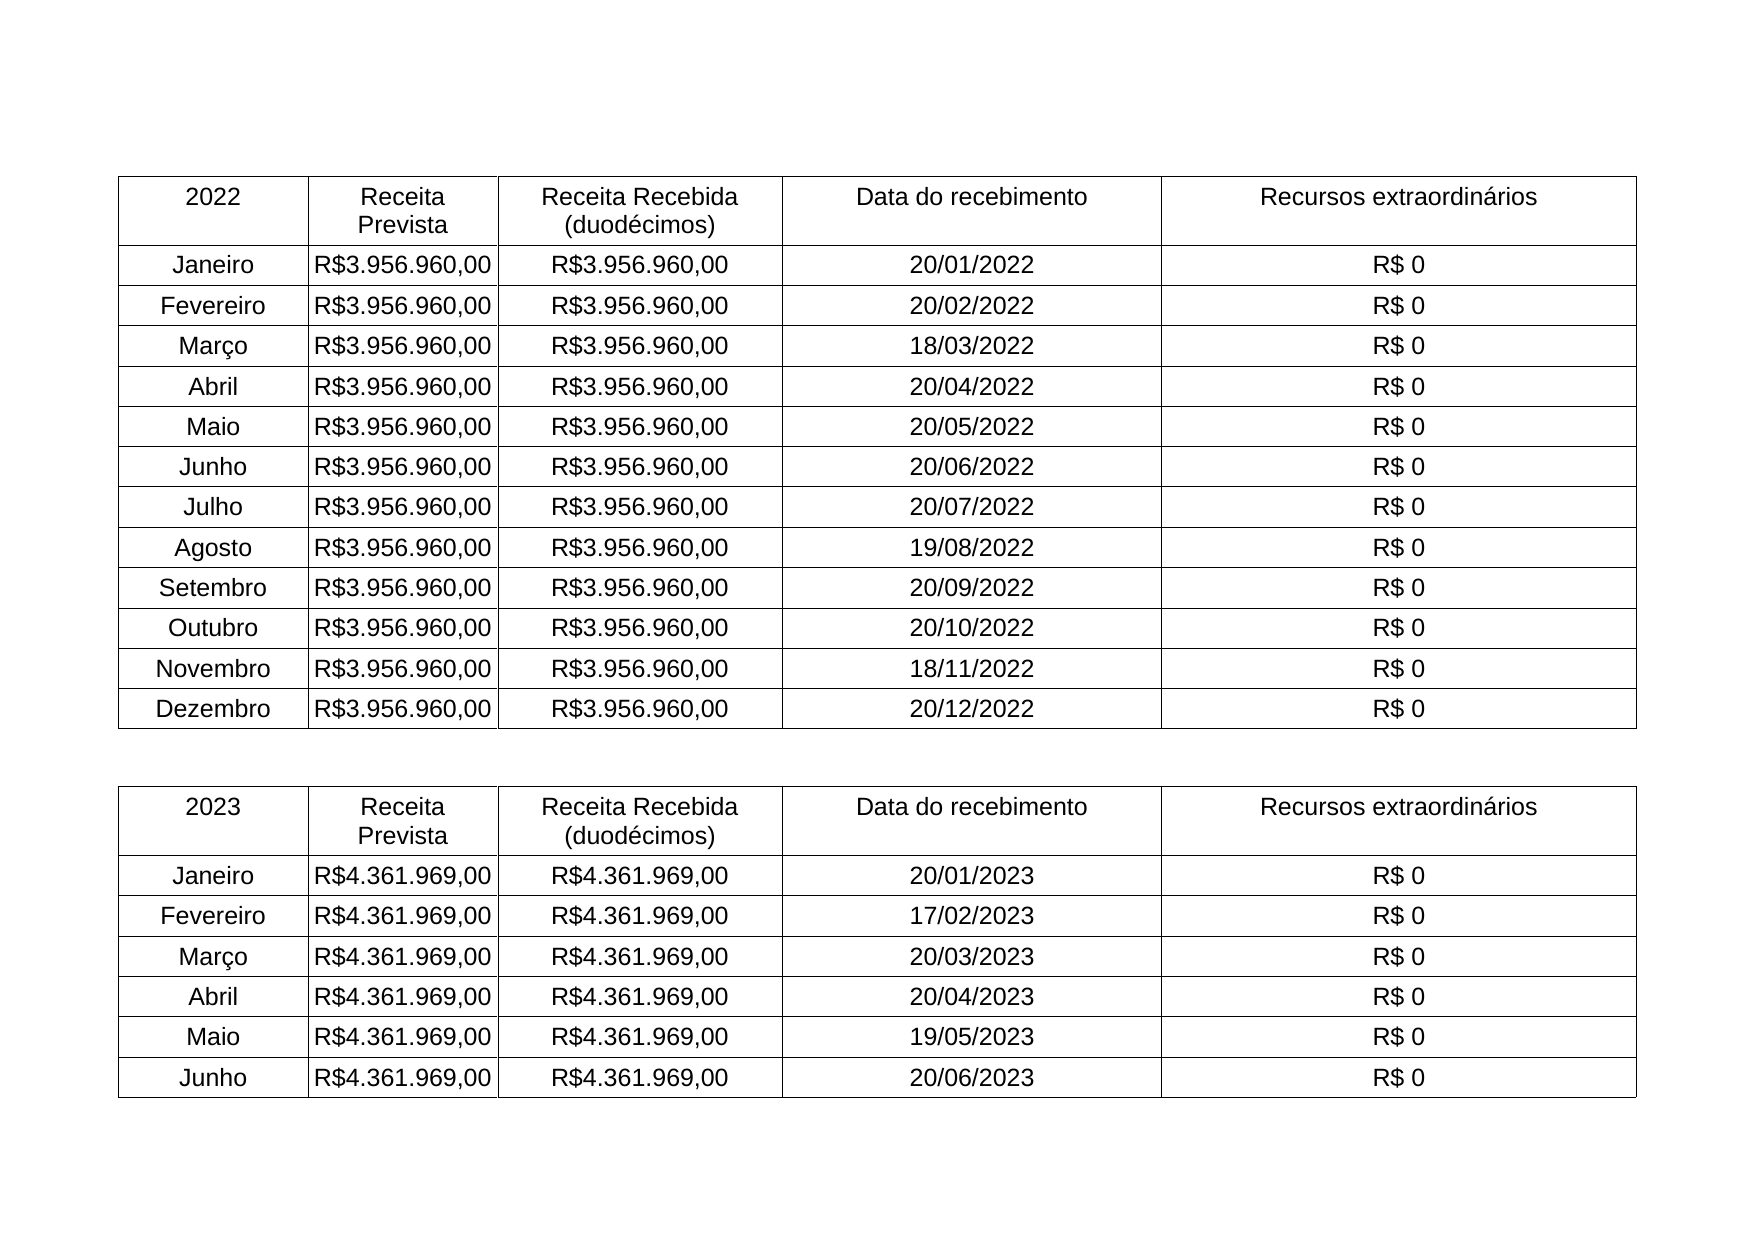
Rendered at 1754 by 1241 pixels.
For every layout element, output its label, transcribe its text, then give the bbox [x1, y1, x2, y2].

table_cell R$3.956.960,00 [309, 326, 497, 366]
table_cell R$ 0 [1162, 977, 1636, 1016]
table_cell R$3.956.960,00 [499, 447, 782, 486]
table_cell R$4.361.969,00 [499, 1017, 782, 1057]
table_cell 20/01/2023 [783, 856, 1161, 895]
table_cell R$4.361.969,00 [499, 856, 782, 895]
table_cell R$ 0 [1162, 367, 1636, 406]
table_cell 18/11/2022 [783, 649, 1161, 688]
table_cell R$4.361.969,00 [309, 1058, 497, 1097]
table_cell R$4.361.969,00 [309, 937, 497, 976]
table_cell R$3.956.960,00 [499, 326, 782, 366]
table_header Receita Prevista [309, 787, 497, 855]
table_cell R$ 0 [1162, 487, 1636, 527]
table_cell 20/07/2022 [783, 487, 1161, 527]
table_cell R$ 0 [1162, 326, 1636, 366]
table_cell R$ 0 [1162, 689, 1636, 728]
table_cell Fevereiro [119, 896, 308, 936]
table_cell R$3.956.960,00 [309, 286, 497, 325]
table_cell R$ 0 [1162, 568, 1636, 608]
table_header Data do recebimento [783, 177, 1161, 245]
table_cell R$3.956.960,00 [499, 246, 782, 285]
table_cell R$3.956.960,00 [309, 609, 497, 648]
table_cell R$ 0 [1162, 649, 1636, 688]
table_cell R$3.956.960,00 [499, 568, 782, 608]
table_header 2023 [119, 787, 308, 855]
table_cell Abril [119, 367, 308, 406]
table_cell 20/09/2022 [783, 568, 1161, 608]
table_cell R$3.956.960,00 [309, 447, 497, 486]
table_cell R$3.956.960,00 [309, 407, 497, 446]
table_cell R$3.956.960,00 [309, 487, 497, 527]
table_cell R$3.956.960,00 [499, 649, 782, 688]
table_cell 20/06/2023 [783, 1058, 1161, 1097]
table_header Receita Recebida (duodécimos) [499, 787, 782, 855]
table_cell Junho [119, 1058, 308, 1097]
table_cell R$3.956.960,00 [309, 689, 497, 728]
table_cell R$4.361.969,00 [309, 896, 497, 936]
table_cell R$3.956.960,00 [499, 528, 782, 567]
table_cell R$ 0 [1162, 1017, 1636, 1057]
table_cell Março [119, 937, 308, 976]
table_cell 20/03/2023 [783, 937, 1161, 976]
table_cell R$3.956.960,00 [309, 649, 497, 688]
table_header Receita Recebida (duodécimos) [499, 177, 782, 245]
table_cell R$ 0 [1162, 937, 1636, 976]
table_cell R$ 0 [1162, 896, 1636, 936]
table_cell 20/10/2022 [783, 609, 1161, 648]
table_cell R$3.956.960,00 [499, 407, 782, 446]
table_cell Maio [119, 1017, 308, 1057]
table_cell R$ 0 [1162, 286, 1636, 325]
table_cell R$ 0 [1162, 407, 1636, 446]
table_header Recursos extraordinários [1162, 787, 1636, 855]
table_cell R$4.361.969,00 [309, 1017, 497, 1057]
table_cell R$3.956.960,00 [499, 286, 782, 325]
table_cell 20/01/2022 [783, 246, 1161, 285]
table_cell Outubro [119, 609, 308, 648]
table_header Data do recebimento [783, 787, 1161, 855]
table_cell R$ 0 [1162, 246, 1636, 285]
table_cell Maio [119, 407, 308, 446]
table_cell R$ 0 [1162, 447, 1636, 486]
table_cell Agosto [119, 528, 308, 567]
table_cell Abril [119, 977, 308, 1016]
table_cell 18/03/2022 [783, 326, 1161, 366]
table_cell R$4.361.969,00 [499, 896, 782, 936]
table_cell Novembro [119, 649, 308, 688]
table_cell R$3.956.960,00 [309, 568, 497, 608]
table_cell R$4.361.969,00 [309, 977, 497, 1016]
table_cell Setembro [119, 568, 308, 608]
table_cell R$3.956.960,00 [499, 487, 782, 527]
table_cell R$3.956.960,00 [309, 367, 497, 406]
table_cell Março [119, 326, 308, 366]
table_cell R$ 0 [1162, 1058, 1636, 1097]
table_cell R$4.361.969,00 [499, 937, 782, 976]
table_cell 20/04/2022 [783, 367, 1161, 406]
table_cell R$3.956.960,00 [499, 367, 782, 406]
table_cell 17/02/2023 [783, 896, 1161, 936]
table_cell R$ 0 [1162, 609, 1636, 648]
table_cell R$4.361.969,00 [499, 977, 782, 1016]
table_cell 20/12/2022 [783, 689, 1161, 728]
table_cell 20/05/2022 [783, 407, 1161, 446]
table_cell Junho [119, 447, 308, 486]
table_cell 20/02/2022 [783, 286, 1161, 325]
table_header 2022 [119, 177, 308, 245]
table_cell Dezembro [119, 689, 308, 728]
table_cell 19/05/2023 [783, 1017, 1161, 1057]
table_cell Julho [119, 487, 308, 527]
table_header Recursos extraordinários [1162, 177, 1636, 245]
table_cell Janeiro [119, 246, 308, 285]
table_cell R$ 0 [1162, 528, 1636, 567]
table_cell Janeiro [119, 856, 308, 895]
table_cell R$3.956.960,00 [499, 609, 782, 648]
table_header Receita Prevista [309, 177, 497, 245]
table_cell 20/04/2023 [783, 977, 1161, 1016]
table_cell 19/08/2022 [783, 528, 1161, 567]
table_cell R$3.956.960,00 [309, 246, 497, 285]
table_cell R$3.956.960,00 [309, 528, 497, 567]
table_cell R$3.956.960,00 [499, 689, 782, 728]
table_cell R$ 0 [1162, 856, 1636, 895]
table_cell R$4.361.969,00 [499, 1058, 782, 1097]
table_cell R$4.361.969,00 [309, 856, 497, 895]
table_cell Fevereiro [119, 286, 308, 325]
table_cell 20/06/2022 [783, 447, 1161, 486]
